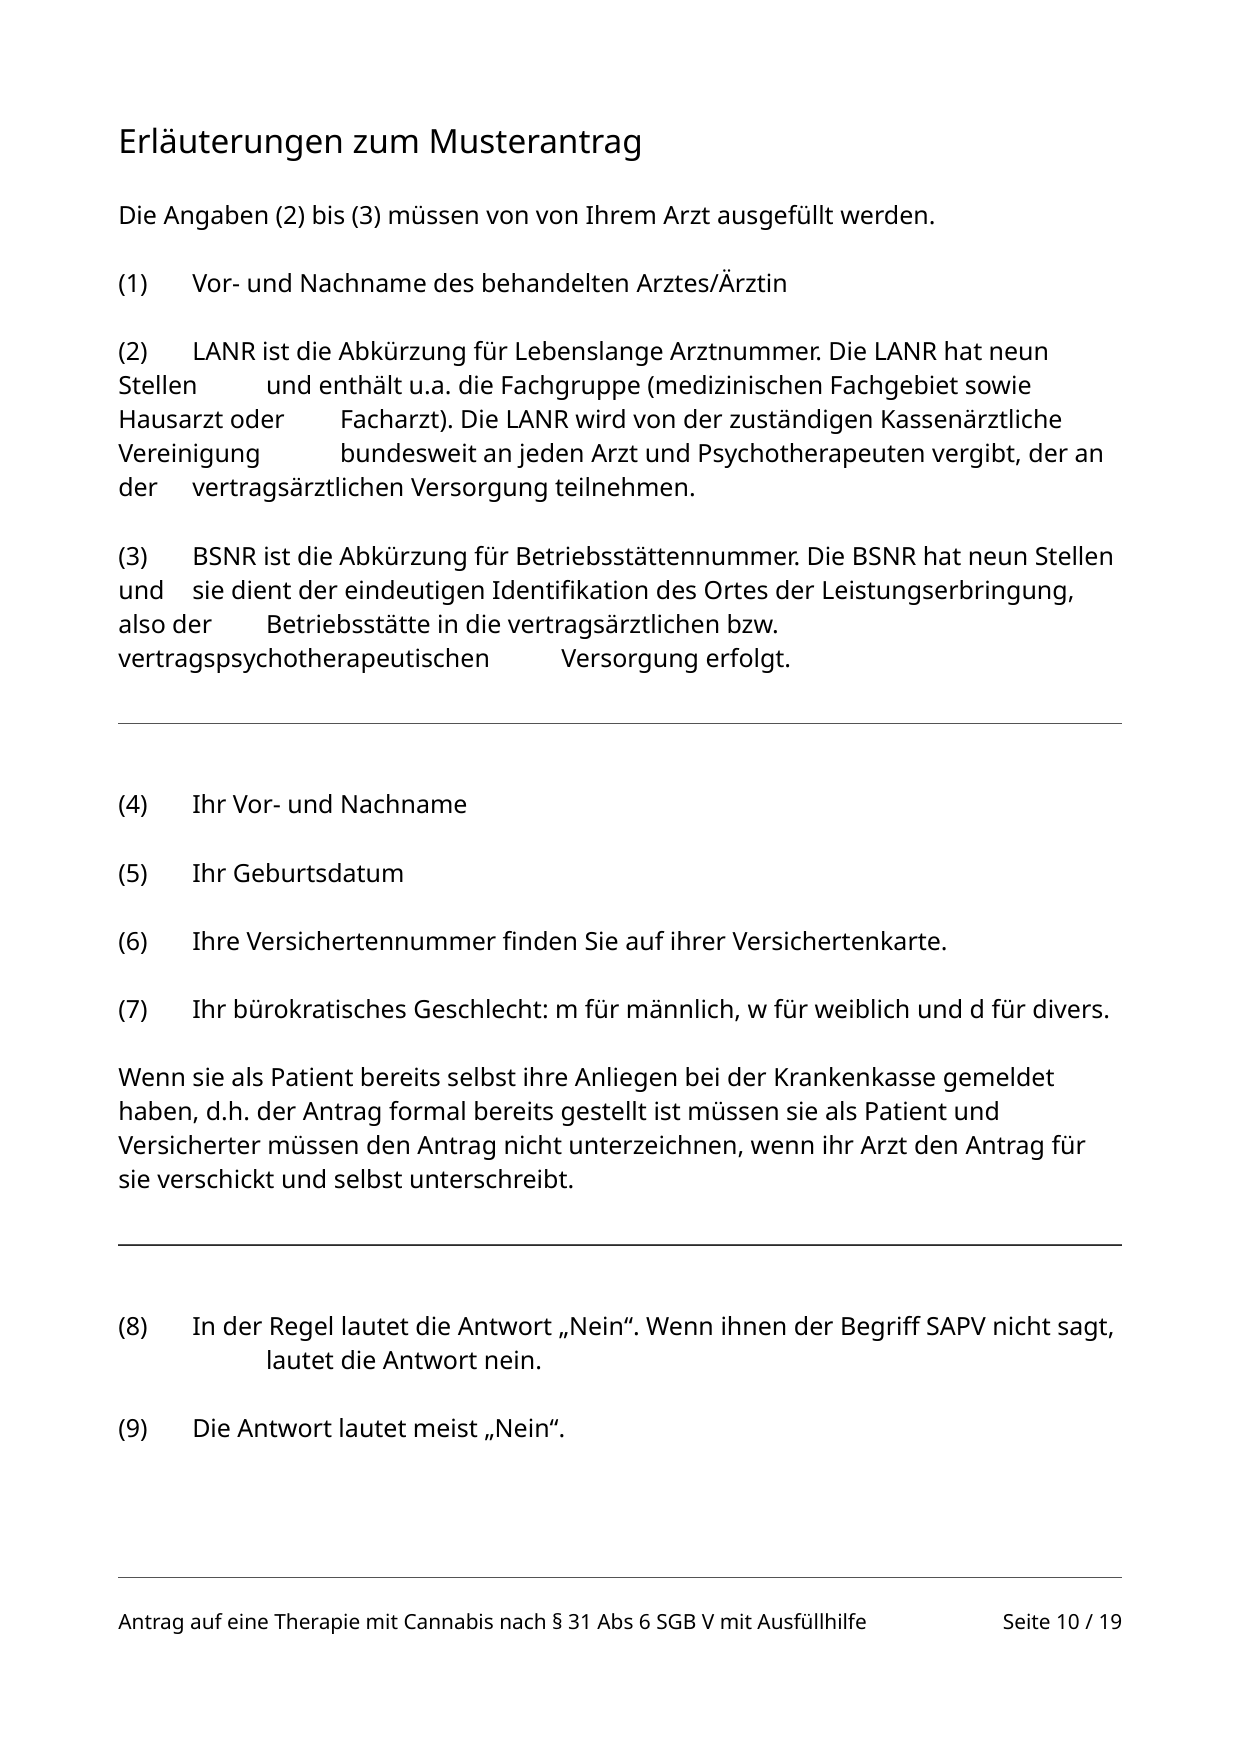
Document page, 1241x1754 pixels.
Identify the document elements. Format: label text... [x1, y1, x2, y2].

text Erläuterungen zum Musterantrag [118, 118, 1122, 163]
text (1) Vor- und Nachname des behandelten Arztes/Ärztin [118, 266, 1122, 300]
text Die Angaben (2) bis (3) müssen von von Ihrem Arzt ausgefüllt werden. [118, 198, 1122, 232]
text (9) Die Antwort lautet meist „Nein“. [118, 1411, 1122, 1445]
text Wenn sie als Patient bereits selbst ihre Anliegen bei der Krankenkasse gemeldet haben, d.h. der Antrag formal bereits gestellt ist müssen sie als Patient und Versicherter müssen den Antrag nicht unterzeichnen, wenn ihr Arzt den Antrag für sie verschickt und selbst unterschreibt. [118, 1060, 1122, 1196]
text (6) Ihre Versichertennummer finden Sie auf ihrer Versichertenkarte. [118, 923, 1122, 957]
text (7) Ihr bürokratisches Geschlecht: m für männlich, w für weiblich und d für divers. [118, 992, 1122, 1026]
text (2) LANR ist die Abkürzung für Lebenslange Arztnummer. Die LANR hat neun Stellen und enthält u.a. die Fachgruppe (medizinischen Fachgebiet sowie Hausarzt oder Facharzt). Die LANR wird von der zuständigen Kassenärztliche Vereinigung bundesweit an jeden Arzt und Psychotherapeuten vergibt, der an der vertragsärztlichen Versorgung teilnehmen. [118, 334, 1122, 504]
text (3) BSNR ist die Abkürzung für Betriebsstättennummer. Die BSNR hat neun Stellen und sie dient der eindeutigen Identifikation des Ortes der Leistungserbringung, also der Betriebsstätte in die vertragsärztlichen bzw. vertragspsychotherapeutischen Versorgung erfolgt. [118, 538, 1122, 674]
text (5) Ihr Geburtsdatum [118, 855, 1122, 889]
text (4) Ihr Vor- und Nachname [118, 787, 1122, 821]
text (8) In der Regel lautet die Antwort „Nein“. Wenn ihnen der Begriff SAPV nicht sagt, lautet die Antwort nein. [118, 1309, 1122, 1377]
